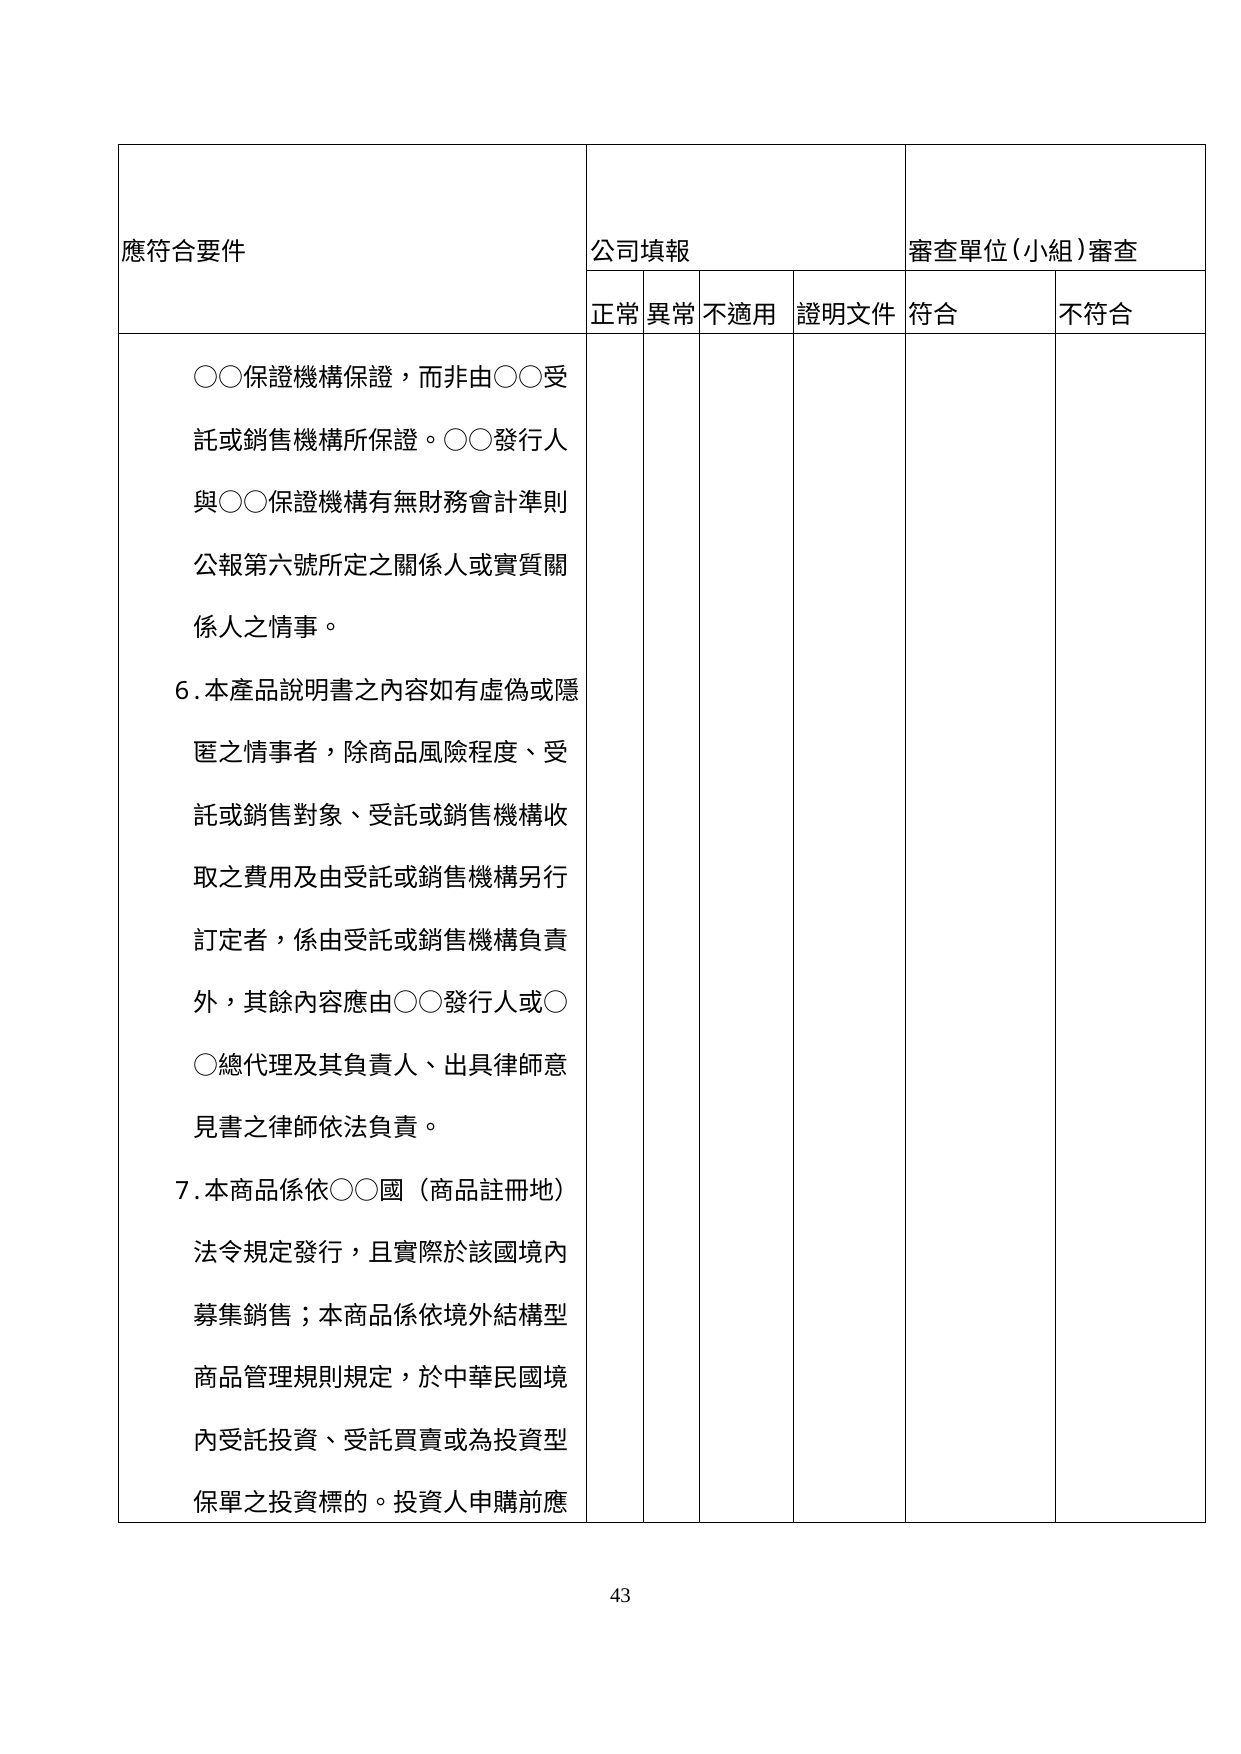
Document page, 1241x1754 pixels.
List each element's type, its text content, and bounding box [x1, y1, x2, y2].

table_cell 不符合 [1056, 271, 1205, 333]
table_cell 不適用 [700, 271, 793, 333]
table_cell [644, 334, 699, 1522]
table_cell [700, 334, 793, 1522]
table_cell [1056, 334, 1205, 1522]
table_header 審查單位(小組)審查 [906, 145, 1205, 269]
table_cell 一、境外結構型商品基本資料表（內容及格式如附表二）。 二、符合境外結構型商品管理規則(以下簡稱本規則)第六條擔任境外結構型商品發行人或總代理人之資格條件證明文件。 為境外結構型商品發行機構於中華民國境內設立之分公司，且屬經金融監督管理委員會(以下簡稱金管會)核准設立之外國銀行在臺分行、外國證券商在臺分公司或外國保險公司在臺分公司。 擔任總代理人者： 1.資格條件： (1)發行機構在中華民國境內之子公司。 ( (2)發行機構在中華民國境外子公司之在臺分公司。 (3)保證機構在中華民國境內之分公司。 (4)保證機構在中華民國境內之子公司。 (5)保證機構在中華民國境外子公司之在臺分公司。 2.所稱分公司屬經金管會核准設立之外國銀行在臺分行、外國證券商在臺分公司或外國保險公司在臺分公司。 3.所稱發行機構或保證機構子公司應符合下列條件： (1)外國金融控股公司、外國銀行、外國證券商或外國保險公司直接或間接轉投資且持股逾百分之五十之銀行、證券商或保險子公司。其屬中華民國境內子公司者，應經金管會核准在臺設立。 (2)該子公司同意就發行機構或保證機構所負境外結構型商品之義務負連帶責任。 4. 所稱外國金融控股公司應符合下列條件： (1)受外國金融監督管理機關監理。 (2)資本適足率須符合巴塞爾資本協定三之規範。 辦理境外結構型商品交易事宜之業務人員及內部稽核人員，其資格條件及人數須符合本規則第十二條規定： 出具業務人員及內部稽核人員符合資格之名冊及證明文件。 業務人員不得少於三人。 三、境外結構型商品發行人、總代理人及受託或銷售機構依本規則第十六條第一項所簽訂之契約，應載明下列事項： (一)契約當事人之名稱及地址。 (二)境外結構型商品發行機構之權利、義務及責任。 (三)總代理人之權利、義務及責任，包括但不限於： 1.因境外結構型商品發行機構發生破產、解散、停業、營業移轉、併購、歇業、其當地國法令撤銷或廢止許可等其他相似之重大事由時，總代理人應負之責任。 2.於總代理人為發行機構或保證機構之子公司之情形，總代理人同意就發行機構或保證機構所負境外結構型商品之義務負連帶責任。 (四)總代理人提供服務之方式及範圍。 (五)受託或銷售機構之權利、義務及責任。 (六)受託或銷售機構提供服務之方式及範圍。 (七)境外結構型商品發行機構、總代理人、受託或銷售機構報酬、費用及其他各項利益之標準、種類、計算方法、支付時期及方法，並約定下列事項： 1.為向投資人充分揭露並明確告知各項費用及其收取方式，發行機構、總代理人及受託或銷售機構應就其所收取之費用共同製作費用明細表，列表以百分比逐項揭露下列費用與收取時點及方式： (1)申購費用。 (2)贖回費用。 (3)管理費用，包括投資人給付之信託管理費或管銷費用等。 (4)分銷費用（其中屬發行機構或總代理人給付予受託或銷售機構之報酬、費用、折讓等各項利益應單獨列示）。 (5)保費費用。 (6)解約費用。 (7)其他費用。 2.受託或銷售機構因受理投資該商品自發行機構或總代理人取得之報酬、費用、折讓等各項利益，應明訂收取費率之範圍，受託或銷售機構應與投資人約定其性質屬受託或銷售機構報酬，並應於收取後告知投資人確實之收取金額。境外結構型商品非以專業投資人為銷售對象者，前述該收取費率範圍依產品年限，每年收取費率範圍不得超過受理投資該商品總金額之0.5％，全部年限收取之費率合計不得超過受理投資該商品總金額之5％。 3.境外結構型商品發行機構或總代理人，不得給付受託或銷售機構除契約約定範疇以外之不當金錢、財務或其他利益。 (八)境外結構型商品公告資訊之通知及其方式。 (九)總代理人及受託或銷售機構為遵循相關法令，要求境外結構型商品發行機構應配合提供之資訊、協助及其應負之責任。前述事項應含明定境外結構型商品如以預定商品發行評等審核通過者，發行機構應於境外結構型商品發行日後一個月內，通知受託或銷售機構該商品之實際發行評等，且依下列事項辦理： 1.若該實際發行評等未符合本規則之規定時，受託或銷售機構得解除本契約。解約後，發行機構應將投資人交付之價金加計依臺灣銀行活期存款利率計算之利息後，交由受託或銷售機構退還投資人。 2.若該實際發行評等低於預定評等時，受託或銷售機構應於發行機構告知實際發行評等後三個營業日內，通知投資人得於十個營業日內，請求以認購價格加計依臺灣銀行活期存款利率計算之利息行使賣回權利之相關事項。 (十)境外結構型商品發行機構或總代理人，為遵循相關法令，要求受託或銷售機構應配合提供之資訊、協助及其應負之責任。 (十一)境外結構型商品對於下列事項，發行人、總代理人應於事實發生日起三日內，公告並通報受託或銷售機構，受託或銷售機構應轉知投資人： 1.境外結構型商品發行機構因解散、停業、營業移轉、併購、歇業、其當地國法令撤銷或廢止許可或其他相似之重大事由，致不能繼續營業者。 2.境外結構型商品發行機構或保證機構之長期債務信用評等或境外結構型商品之發行評等遭調降者。 3.其發行或代理之境外結構型商品發生依約定之重大事件，致重大影響投資人之權益者。 4.其他重大影響投資人權益之事項。 (十二)保密事項。 (十三)違約責任。 (十四)契約之變更或終止，以及發行人或總代理人無法繼續發行或代理境外結構型商品時，應協助投資人辦理後續境外結構型商品贖回或其他相關事宜。 (十五)權利義務之移轉。 (十六)契約之生效日期及其存續期間。 (十七)紛爭之解決方式。 (十八)準據法及管轄法院。 (十九)其他影響投資人權益經金管會 規定應記載事項。 四、發行人或總代理人依本規則第七條規定提存營業保證金之證明文件。 依本規則第七條第一項規定提存足額之營業保證金，且提存於同一家金融機構。 1、擔任 家境外結構型商品發行機構之發行人或總代理人。 2、提存營業保證金金額： 新臺幣 元 3、提存金融機構名稱： 提存金融機構符合本規則第七條第一項規定之資格條件。 與提存金融機構簽訂之營業保證金保管契約內容，應載明金管會所定程序之應記載事項。 五、中文投資人須知應載明下列事項： (一)投資人須知應載明境外結構型商品之名稱（中文及原文名稱）、種類以及下列警語，置於「投資人須知」手冊封面，並以粗黑或紅色字體刊印： 1.本商品風險程度為○○(應說明該風險程度代表之意義)，受託或銷售對象為專業投資人(或非專業投資人) 2.本商品係複雜的金融商品，必須經過符合資格的人員解說後再進行投資。投資人如果無法充分理解本商品，請勿投資。 3.本商品並非存款，投資不受存款保險之保障，最大損失為全部本金及利息。（兼營信託業務之銀行適用） 本商品不受保險安定基金保障，但依保險法第一百二十三條第二項規定，本商品如屬投資型保險契約之投資資產者，則保險人破產時，非各該投資型保險之受益人不得主張，亦不得請求扣押或行使其他權利。（保險業適用） 4.本商品雖經○○公會及○○受託或銷售機構審查，並不代表證實申請事項或保證該境外結構型商品之價值，且○○公會及○○受託或銷售機構不負本商品投資盈虧之責。○○受託或銷售機構依法不得承諾擔保投資本金或最低收益率。 5.本商品持有期間如有保證配息收益或保證保本率，係由○○發行人或○○保證機構保證，而非由○○受託或銷售機構所保證。○○發行人與○○保證機構有無財務會計準則公報第六號所定之關係人或實質關係人之情事。 6.本投資人須知之內容如有虛偽或隱匿之情事者，除商品風險程度、受託或銷售對象、受託或銷售機構收取之費用及由受託或銷售機構另行訂定者，係由受託或銷售機構負責外，其餘內容應由○○發行人或○○總代理人及其負責人、出具律師意見書之律師依法負責。 7.本商品係依○○國（商品註冊地）法令規定發行，且實際於該國境內募集銷售；本商品係依境外結構型商品管理規則於中華民國境內受託投資、受託買賣或為投資型保單之投資標的。投資人申購前應詳閱產品說明書，投資人應自行了解判斷並自負盈虧。（本商品已於商品註冊地實際募集銷售者適用） 本商品雖依○○國（商品註冊地）法令規定發行，惟實際上未於該國境內募集銷售；本商品係依境外結構型商品管理規則於中華民國境內受託投資、受託買賣或為投資型保單之投資標的。投資人申購前應詳閱產品說明書，投資人應自行了解判斷並自負盈虧。（本商品未於商品註冊地實際募集銷售者適用） 8.投資人未清楚瞭解產品說明書、受託或銷售契約條款及所有銷售文件內容前，請勿於相關文件簽名或蓋章。 9.受託或銷售機構應提供非專業投資人相關契約審閱期間，且不得低於七日。（僅非專業投資人適用） 受託或銷售機構應提供專業投資人相關契約審閱期間，除專業投資人明確表示已充分審閱並簽名者外，其審閱期間不得低於三日。（僅專業投資人適用） （但投資型保單要保人依保險契約約定得行使契約撤銷權者可不列此項）。 (二)投資人須知應載明發行人、保證機構、總代理人、受託或銷售機構之事業名稱、營業所在地。 (三)投資人須知應載明下列境外結構型商品事項： 1.商品簡介：受託或銷售對象(專業投資人/非專業投資人)、本商品與國外相當之交易條件、本商品風險程度、發行機構或保證機構之長期債務信用評等、本商品之發行評等、計價幣別、計價貨幣本金保本率、投資本金達成保本率之各項條件、連結標的資產、商品年期、發行日、到期日、開始受理贖回日及後續受理贖回日期等。 2.收益分配事項，並得舉例說明。 3.贖回價金之計算，並得舉例說明。 4.以預定商品發行評等審核通過者，發行機構應於境外結構型商品發行日後一個月內，告知受託或銷售機構該商品之實際發行評等，且依下列事項辦理： (1)若該實際發行評等未符合本規則之規定時，發行機構應將投資人交付之價金加計依臺灣銀行活期存款利率計算之利息後，交由受託或銷售機構退還投資人。 (2)若該實際發行評等低於預定評等時，受託或銷售機構應於發行機構告知實際發行評等後三個營業日內，通知投資人得於十個營業日內，請求以認購價格加計依臺灣銀行活期存款利率計算之利息行使賣回權利之相關事項。 5.受託或銷售不成立之處理： (1)受託或銷售不成立之情形。 (2)受託或銷售退款作業流程。 (3)退款作業之費用負擔。 (四)投資人須知應載明下列對投資人揭露投資結構型商品各類投資風險之說明： 1.基本風險資訊： 最低收益風險、投資人提前贖回風險、利率風險、流動性風險、信用風險、匯兌風險、事件風險、國家風險及交割風險等事項。 投資人提前贖回的風險應特別記載提前贖回風險提示：「本商品到期前如申請提前贖回，將導致您可領回金額低於原始投資金額（在最壞情形下，領回金額甚至可能為零），或者根本無法進行贖回。」 最低收益風險應包含最大損失金額，亦即在最差的狀況下，投資人將損失所有本金及利息。 2.個別商品風險資訊： 如發行機構行使提前贖回風險、再投資風險、連結標的更動影響之風險、通貨膨脹風險、本金轉換風險及閉鎖期風險等事項。 3.若投資標的為信用連結型商品者，應加強揭露之風險：無法履行債務風險、破產風險及重整風險等事項。（僅專業投資人適用） (五) 投資人須知應表列載明以百分比逐項揭露下列費用與收取時點及方式，包含申購費用、贖回費用、管理費用(包括投資人給付之信託管理費或管銷費用等)、分銷費用（其中屬發行機構或總代理人給付予受託或銷售機構之報酬、費用、折讓等各項利益應單獨列示，並說明該各項利益之費率範圍，於該費率範圍內投資人同意其列為受託或銷售機構之報酬。受託或銷售機構應於收取後告知投資人確實之收取費率及金額）、保費費用、解約費用、其他費用。各項費用對境外結構型商品之淨值如有影響者，應敘明其影響程度。 (六)投資人須知應載明相關機構之下列權利、義務及責任： 1.與投資人有關之發行機構、總代理人及受託或銷售機構之權利、義務及責任。 2.於總代理人為發行機構或保證機構之子公司之情形，○○總代理人同意就○○發行機構或○○保證機構所發行或保證之本商品之義務負連帶責任。 3.投資人之申購及贖回，須經境外發行機構確認後始生效力。 4.受託或銷售機構應製作並交付書面或電子檔案之交易確認書、對帳單或其他證明文件予投資人，並應於對帳單上揭露最近之參考價格供投資人參考。 5.○○發行人或○○總代理人應於每一營業日公告本商品參考價格，惟前述參考價格僅提供投資人參考，投資人若中途解約，成交價格係依發行機構交易確認單為準。本商品依規定應公告之事項揭露於「境外結構型商品資訊觀測站」，網址為http：//structurednotes.tdcc.com.tw。。 6.發行人或總代理人無法繼續發行或代理境外結構型商品時，應協助投資人辦理後續境外結構型商品贖回或其他相關事宜。 7.其他依主管機關規定及發行人或總代理人認為對投資人權益有重大影響者。 (七)投資人須知應載明協助投資人權益之保護方式，包含下列項目： 1.投資人與發行人、總代理人及受託或銷售機構發生爭議、訴訟之處理方式（請以流程圖方式說明） 2.投資人與發行人發生爭議、國外訴訟之處理方式（請以流程圖方式說明） 3.投資人與發行人、總代理人、受託或銷售機構發生爭議時得以下列方式尋求協助： (1)向相關同業公會申請調處。 (2)向金融監督管理委員會（以下稱金管會）申訴。 (八)投資人須知應載明發行人、總代理人及受託或銷售機構與投資人爭議之處理方式： 1.發行人對商品或投資人發生爭議之處理方式及管轄法院。 2.總代理人擔任發行人國內之訴訟及一切文件之送達代收人。 3.就不可歸責總代理人、受託或銷售機構之情事，總代理人、受託或銷售機構應協助辦理投資人權益保護之相關事宜。 六、中文產品說明書，應載明下列： (一)中文產品說明書之封面應依序刊印之事項： 1.商品代號/商品中文名稱。 2.商品英文名稱。 3.商品種類。 4.發行機構註冊地及商品註冊地。(商品註冊地為非專業投資人適用) 5.計價幣別。 6.發行人或總代理人之名稱、電話及地址。 7.保證機構之名稱及地址。 8.受託或銷售機構之名稱、電話及地址。 9.○○公會審查通過之日期及文號。 10.○○受託或銷售機構審查通過之日期及文號。 11.以顯著方式（以比其他內文較大之粗黑字體刊印，且至少不得小於12字體）刊印境外結構型商品中文產品說明書應行記載事項第九條第一項規定商品之投資風險警語。 12.投資人應詳閱本產品說明書之內容，並應注意本商品之風險事項。(另應註明參閱之頁次) 13.產品說明書刊印日期。 (二)中文產品說明書應記載商品基本資料之事項： 1.商品名稱（不得有保本字樣；若無保證機構請加註「無保證機構」；若無擔保請加註「無擔保」字樣；非百分之百保證或擔保時，則須註明保證或擔保成數；名稱應適當表達其商品特性與風險，且應避免使用可能誤導客戶之名稱）。 2.商品風險程度。 3.發行機構或保證機構名稱及其長期債務信用評等。 4.商品之發行評等。 5.計價幣別。 6. 計價貨幣本金保本率（以原始幣別註明，避免誤以為新台幣保本）。並加註「於未發生提前贖回之情形，且到期時發行機構或保證機構未發生違約情事，到期返還 ％原計價幣別本金」。 7.投資本金達成__％保本之各項條件。 8.主要給付項目及其計算方式。 9.連結標的資產（例如：指數或個股名稱等），及其相對權重、與投資績效之關連情形。 10.連結標的之相關說明或評等資料。 11.連結標的調整之條件及方法。 12.商品年期、發行日、到期日及其他依個別商品性質而定之日期，（例如：評價日、觀察日、配息日及交易日等）。 13.配息資料及其計算公式，並應提醒配息後投資標的價值會相對降低。 14.到期贖回計算公式，包含最低保證配息率及參與率。 15.投資收益計算方法，包含本金虧損之機率及以情境分析解說最大可能獲利、損失及其他狀況之年化平均報酬率（如為投資型保單標的之境外結構型商品，則應分別列示淨額與毛額之年化平均報酬率），另應加註情境分析結果不保證未來績效。投資收益應附註投資人須負擔之各項費用。 16.境外結構型商品之平均年化報酬率（如為投資型保單標的之境外結構型商品，則應分別列示淨額與毛額之平均年化報酬率）及其風險說明。 17.發行機構得提前贖回或投資人得提前贖回之條件及應注意事項。 18.次級市場名稱及其交易情況。 19.報價機構、計算代理機構與保管機構名稱。 20.發行機構或保證機構無法履行清償責任時之處理方式。 21.律師依本規則第十九條第一項第七款所出具意見書之總結意見，及該律師意見書之取得方式（非專業投資人適用） 22.依本規則第五條規定之與國外相當之交易條件。（非專業投資人適用） 23.商品準據法。 24.其他說明事項。 (三)中文產品說明書應記載相關機構事業概況之事項： 1.發行機構 (1)設立日期及簡介（包括但不限於事業名稱、營業所在地、負責人姓名、業務性質、財務狀況及信用評等）。 (2)依本規則第十九條第一項第五款出具之最近期經會計師查核簽證財務報告中譯本之查核報告書，及該財務報告中譯本之取得方式。 (3)已發行未償還之債券及結構型商品之發行情形。 2.保證機構 (1)設立日期。 (2)簡介：包括但不限於事業名稱、營業所在地、負責人姓名、業務性質、財務狀況、信用評等、保證條件、範圍及保證契約之主要內容。 3.發行人、總代理人、計算代理機構（calculation agent）、行政事務代理機構（administration agent）、受託或銷售機構、保管機構及其他相關機構： 設立日期及簡介（包括但不限於事業名稱、營業所在地、負責人姓名等）。 4.利害關係人揭露 發行人、保證機構、計算代理機構、保管機構相互間有無財務會計準則公報第六號所定之關係人或實質關係人之情事。 (四)中文產品說明書應記載商品風險揭露之事項包括但不限於下列各項： 1.基本風險資訊： 最低收益風險、投資人提前贖回風險、利率風險、流動性風險、信用風險、匯兌風險、事件風險、國家風險以及交割風險之資訊。 投資人提前贖回的風險應特別記載提前贖回風險提示：「本商品到期前如申請提前贖回，將導致您可領回金額低於原始投資金額（在最壞情形下，領回金額甚至可能為零），或者根本無法進行贖回。」 最低收益風險應包含最大損失金額，亦即在最差的狀況下，投資人將損失所有本金及利息。 2.個別商品風險資訊： 如發行機構行使提前贖回風險、再投資風險、連結標的更動影響之風險、通貨膨脹風險、本金轉換風險及閉鎖期風險等事項，除前項風險事項外，如有其他風險，應依不同類型之產品補充說明。 3.若投資標的為信用連結型商品者，應加強揭露風險資訊：無法履行債務風險、破產風險及重整風險等。（僅專業投資人適用） 4.依本規則第二十三條第一項應說明下列事項： (1)該境外結構型商品因利率、匯率、有價證券市價或其他指標之變動，有直接導致本金損失或超過當初本金損失之虞者。 (2)該境外結構型商品因發行機構或他人之業務或財產狀況之變化，有直接導致本金損失或超過當初本金損失之虞者。 (3)該境外結構型商品因其他經金融監督管理委員會規定足以影響投資人判斷之重要事項，有直接導致本金損失或超過當初本金損失之虞者。 5.該商品之投資風險警語。 6.金融總會規定應行揭露事項。 7.其他為保護公益及投資人之必要應揭露事項。 (五)中文產品說明書應記載商品之投資風險警語，包括下列文字： 1.本商品風險程度為 (應說明該風險程度代表之意義)，受託或銷售對象為專業投資人或非專業投資人。 2.本商品係複雜的金融商品，必須經過符合資格的人員解說後再進行投資。投資人如果無法充分理解本商品，請勿投資。 3.本商品並非存款，投資不受存款保險之保障，最大損失為全部本金及利息。（兼營信託業務之銀行適用） 本商品不受保險安定基金保障，但依保險法第一百二十三條第二項規定，本商品如屬投資型保險契約之投資資產者，則保險人破產時，非各該投資型保險之受益人不得主張，亦不得請求扣押或行使其他權利。（保險業適用） 4.本商品雖經○○公會及○○受託或銷售機構審查，並不代表證實申請事項或保證該境外結構型商品之價值，且○○公會及○○受託或銷售機構不負本商品投資盈虧之責。○○受託或銷售機構依法不得承諾擔保投資本金或最低收益率。 5.本商品持有期間如有保證配息收益或保證保本率，係由○○發行人或○○保證機構保證，而非由○○受託或銷售機構所保證。○○發行人與○○保證機構有無財務會計準則公報第六號所定之關係人或實質關係人之情事。 6.本產品說明書之內容如有虛偽或隱匿之情事者，除商品風險程度、受託或銷售對象、受託或銷售機構收取之費用及由受託或銷售機構另行訂定者，係由受託或銷售機構負責外，其餘內容應由○○發行人或○○總代理及其負責人、出具律師意見書之律師依法負責。 7.本商品係依○○國（商品註冊地）法令規定發行，且實際於該國境內募集銷售；本商品係依境外結構型商品管理規則規定，於中華民國境內受託投資、受託買賣或為投資型保單之投資標的。投資人申購前應詳閱產品說明書，投資人應自行了解判斷並自負盈虧。（本商品已於商品註冊地實際募集銷售者適用） 本商品雖依○○國（商品註冊地）法令規定發行，惟實際上未於該國境內募集銷售；本商品係依境外結構型商品管理規則於中華民國境內受託投資、受託買賣或為投資型保單之投資標的。投資人申購前應詳閱產品說明書，投資人應自行了解判斷並自負盈虧。（本商品未於商品註冊地實際募集銷售者適用） (六)中文產品說明書應記載一般交易事項，包括下列各項： 1.商品開始受理申購、開始受理贖回日期及後續受理贖回日期，每營業日受理申購、贖回申請截止時間。 2.投資人應負擔的各項費用及金額或計算基準之表列，例如: 申購費用、贖回費用、管理費用(包括投資人給付之信託管理費或管銷費用等)、分銷費用（其中屬發行機構或總代理人給付予受託或銷售機構之報酬、費用、折讓等各項利益應單獨列示，並說明該各項利益之費率範圍，於該費率範圍內投資人同意其列為受託或銷售機構之報酬。受託或銷售機構應於收取後告知投資人確實之收取費率及金額）、保費費用、解約費用及其他費用等。各項費用對境外結構型商品之淨值如有影響者，應敘明其影響程度。 3.商品交易架構。 4.最低申購金額及最低加購金額。 5.申購價金之計算。 6.申購手續及資金給付方式。 7.發行不成立之情形。前述事項應含說明以預定商品發行評等審核通過者，發行機構應於境外結構型商品發行日後一個月內，告知受託或銷售機構該商品之實際發行評等，且依下列事項辦理： (1)若該實際發行評等未符合本規則之規定時，發行機構應將投資人交付之價金加計依臺灣銀行活期存款利率計算之利息後，交由受託或銷售機構退還投資人。 (2)若該實際發行評等低於預定評等時，受託或銷售機構應於發行機構告知實際發行評等後三個營業日內，通知投資人得於十個營業日內，請求以認購價格加計依臺灣銀行活期存款利率計算之利息行使賣回權利之相關事項。 8.最低贖回金額或單位數。 9.贖回價金之計算。 10.贖回手續及資金給付方式。 11.贖回價金延遲給付之情形。 12.贖回撤銷之情形。 13.發行機構得提前贖回之情形。 14.收益分配事項：分配之項目、分配之時間及給付之方式。 15.契約權利行使期間、解除期間及效力限制。 16.發行人或總代理人協助辦理投資人權益保護之方式。 17.商品重要相關資料可至「境外結構型商品資訊觀測站」查詢，網址為http：//structurednotes.tdcc.com.tw。 (七)中文產品說明書應記載特別記載事項，包括下列各項： 1.於總代理人為發行機構或保證機構之子公司之情形，○○總代理人同意就○○發行機構或○○保證機構所發行或保證之本商品之義務負連帶責任。 2.投資人之申購及贖回，須經境外發行機構確認後始生效力。 3.其他依主管機關規定及發行人或總代理人認為對投資人權益有重大影響，而應於中文產品說明書記載之事項。 七、境外結構型商品發行機構出具聲明書，聲明將依金管會之要求，提供該境外結構型商品投資或贖回等之相關簿冊及涉及投資人權益之相關資料予金管會查閱之聲明文件。 八、境外結構型商品之發行機構最近期之經會計師查核簽證之財務報告及其中譯本，並出具其中譯本內容與原文版無異之聲明書。 (一)會計師出具之查核意見為無保留意見。 (二)會計師出具無保留意見以外之查核意見者，其原因： 。 九、境外結構型商品符合本規則所定條件之信用評等證明文件及法規遵循聲明書。 發行機構或保證機構之長期債務信用評等及境外結構型商品之發行評等，符合金管會核准或認可之信用評等機構評等達一定等級以上。 計價幣別以美元、英鎊、歐元、澳幣、紐西蘭幣、港幣、新加坡幣、加幣及日圓為限。 不得連結至下列標的： 新臺幣利率及匯率指標。 國內有價證券。 本國企業於國外發行之有價證券。 國內證券投資信託事業於國外發行之受益憑證。 國內外機構編製之台股指數及其相關金融商品。但如該指數係由臺灣證券交易所股份有限公司或財團法人中華民國證券櫃檯買賣中心與國外機構合作編製非以台股為主要成分股之指數，不在此限。 屬於本規則第十八條第一項第三款第六目規定任一涉及大陸地區之商品或契約。 未經金管會核准或申報生效得募集及銷售之境外基金。 國外私募之有價證券。 股權、利率、匯率、基金、指數型股票基金(ETF)、指數、商品及上述相關指數以外之衍生性金融商品。但指數型股票基金(ETF)，以本會核定之證券市場掛牌交易之以投資股票、債券為主且不具槓桿或放空效果者為限。 封閉性結構型商品： 到期保本率至少為計價貨幣本金之百分之一百。 投資型保單連結之結構型商品，不得含有目標贖回式設計，且不得含有發行機構得提前贖回之選擇權。 開放式結構型商品之動態保本率須達計價貨幣本金之百分之八十以上。 十、律師出具境外結構型商品發行機構及商品註冊地對投資人權益之保護相當於我國之意見書。 十一、境外結構型商品名稱無使人誤信能保證本金之安全或保證或獲利或可能誤導投資人之情形。 十二、境外結構商品內容及架構之說明(內容及格式詳附表四) 十三、發行人或總代理人自行檢查表(內容及格式如附表五) 十四、發行人或總代理人自行檢查表之內容正確無誤及完整之聲明書(內容及格式如附表六) [119, 334, 586, 1522]
table_cell 符合 [906, 271, 1055, 333]
table_header 應符合要件 [119, 145, 586, 333]
table_cell [794, 334, 905, 1522]
table_cell [587, 334, 643, 1522]
table_header 公司填報 [587, 145, 905, 269]
table_cell 證明文件 [794, 271, 905, 333]
table_cell 異常 [644, 271, 699, 333]
table_cell [906, 334, 1055, 1522]
table_cell 正常 [587, 271, 643, 333]
